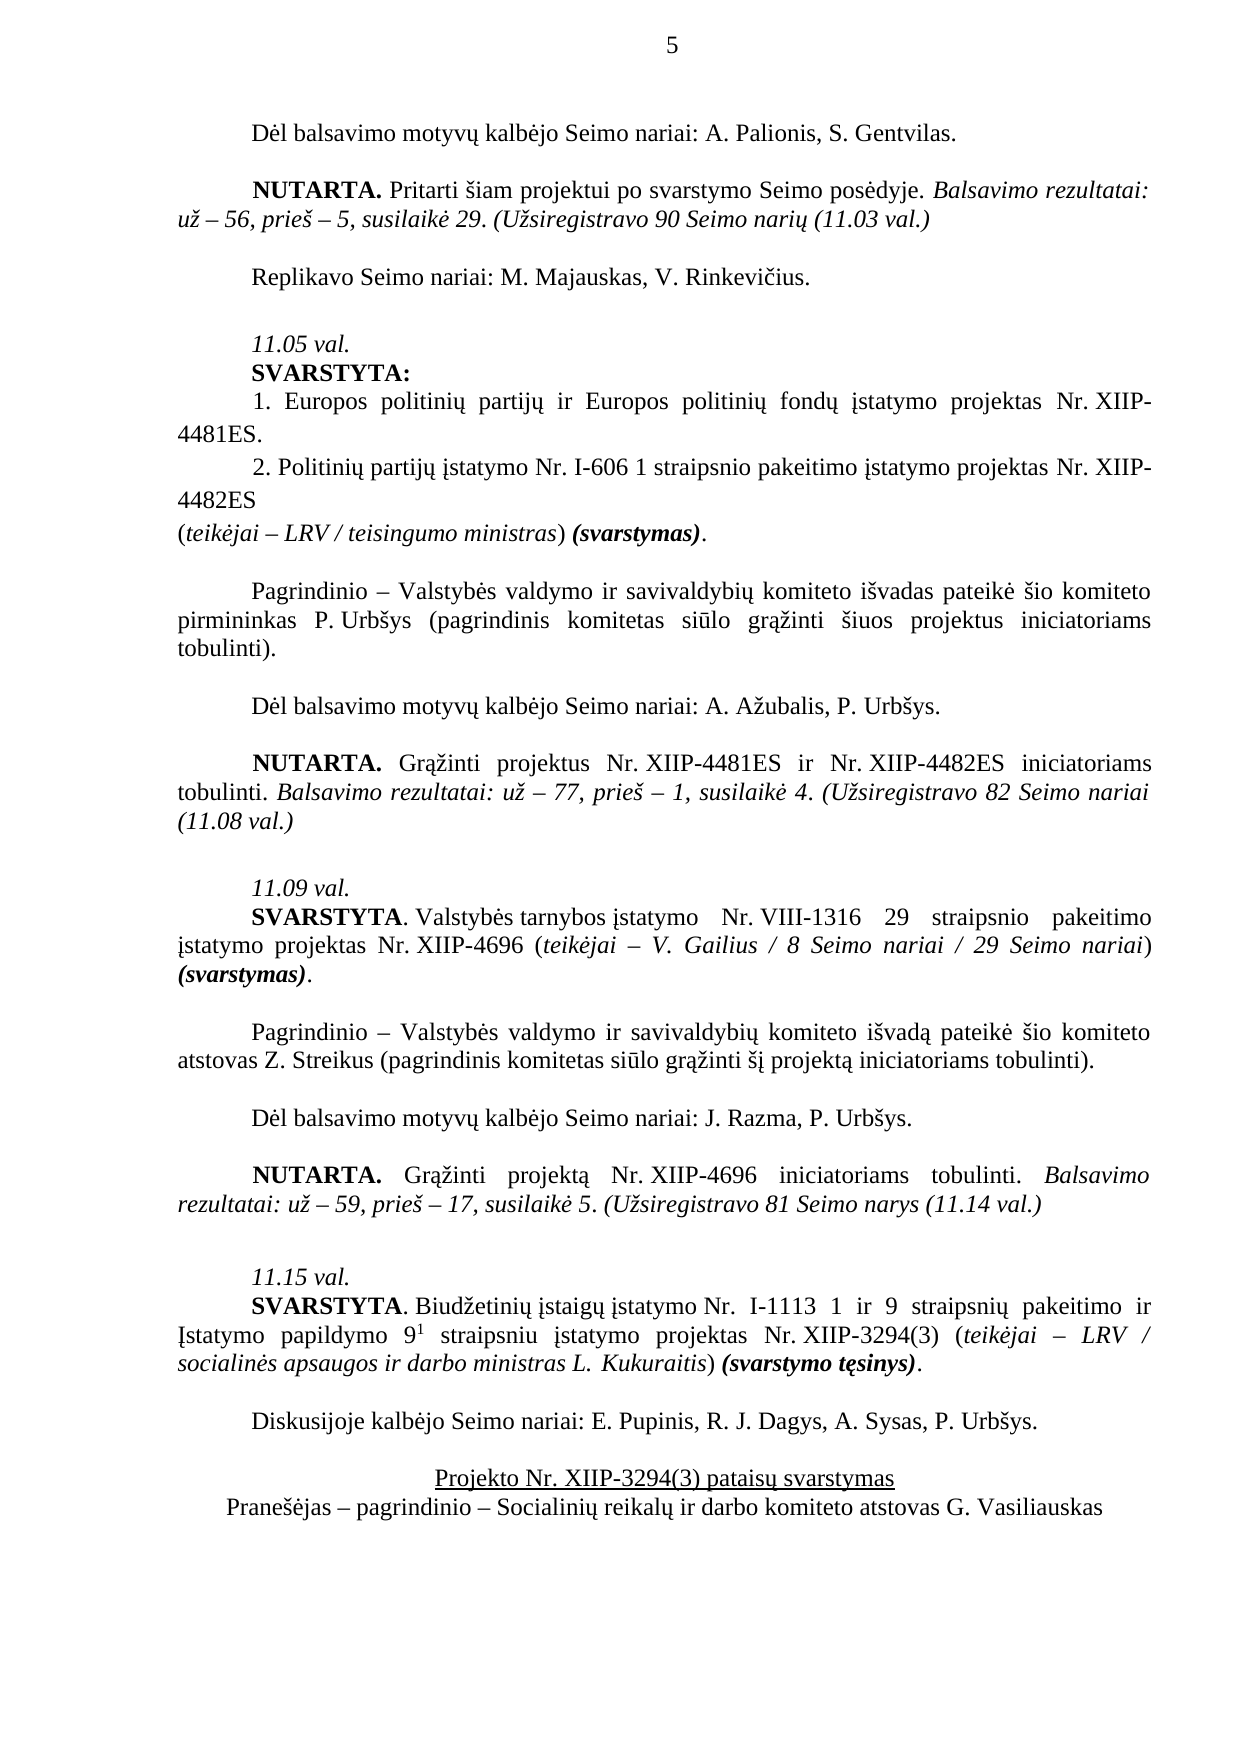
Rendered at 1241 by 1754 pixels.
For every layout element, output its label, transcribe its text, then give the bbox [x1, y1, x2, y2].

text Dėl balsavimo motyvų kalbėjo Seimo nariai: A. Ažubalis, P. Urbšys. [177, 691, 1152, 720]
text SVARSTYTA: [177, 358, 1152, 386]
text Pranešėjas – pagrindinio – Socialinių reikalų ir darbo komiteto atstovas G. Vasiliauskas [177, 1492, 1152, 1521]
text (teikėjai – LRV / teisingumo ministras) (svarstymas). [177, 518, 1152, 547]
text 11.15 val. [177, 1262, 1152, 1291]
text SVARSTYTA. Biudžetinių įstaigų įstatymo Nr. I-1113 1 ir 9 straipsnių pakeitimo ir Įstatymo papildymo 91 straipsniu įstatymo projektas Nr. XIIP-3294(3) (teikėjai – LRV / socialinės apsaugos ir darbo ministras L. Kukuraitis) (svarstymo tęsinys). [177, 1291, 1152, 1377]
text 11.09 val. [177, 873, 1152, 902]
text Dėl balsavimo motyvų kalbėjo Seimo nariai: A. Palionis, S. Gentvilas. [177, 118, 1152, 147]
subtitle Projekto Nr. XIIP-3294(3) pataisų svarstymas [177, 1463, 1152, 1492]
text SVARSTYTA. Valstybės tarnybos įstatymo Nr. VIII-1316 29 straipsnio pakeitimo įstatymo projektas Nr. XIIP-4696 (teikėjai – V. Gailius / 8 Seimo nariai / 29 Seimo nariai) (svarstymas). [177, 902, 1152, 988]
text Dėl balsavimo motyvų kalbėjo Seimo nariai: J. Razma, P. Urbšys. [177, 1103, 1152, 1132]
text NUTARTA. Grąžinti projektus Nr. XIIP-4481ES ir Nr. XIIP-4482ES iniciatoriams tobulinti. Balsavimo rezultatai: už – 77, prieš – 1, susilaikė 4. (Užsiregistravo 82 Seimo nariai (11.08 val.) [177, 748, 1152, 835]
text 1. Europos politinių partijų ir Europos politinių fondų įstatymo projektas Nr. XIIP-4481ES. [177, 386, 1152, 448]
text NUTARTA. Pritarti šiam projektui po svarstymo Seimo posėdyje. Balsavimo rezultatai: už – 56, prieš – 5, susilaikė 29. (Užsiregistravo 90 Seimo narių (11.03 val.) [177, 176, 1152, 233]
text 2. Politinių partijų įstatymo Nr. I-606 1 straipsnio pakeitimo įstatymo projektas Nr. XIIP-4482ES [177, 452, 1152, 514]
text 11.05 val. [177, 329, 1152, 358]
text NUTARTA. Grąžinti projektą Nr. XIIP-4696 iniciatoriams tobulinti. Balsavimo rezultatai: už – 59, prieš – 17, susilaikė 5. (Užsiregistravo 81 Seimo narys (11.14 val.) [177, 1161, 1152, 1218]
text Pagrindinio – Valstybės valdymo ir savivaldybių komiteto išvadą pateikė šio komiteto atstovas Z. Streikus (pagrindinis komitetas siūlo grąžinti šį projektą iniciatoriams tobulinti). [177, 1017, 1152, 1074]
text Diskusijoje kalbėjo Seimo nariai: E. Pupinis, R. J. Dagys, A. Sysas, P. Urbšys. [177, 1406, 1152, 1435]
text Replikavo Seimo nariai: M. Majauskas, V. Rinkevičius. [177, 262, 1152, 291]
text Pagrindinio – Valstybės valdymo ir savivaldybių komiteto išvadas pateikė šio komiteto pirmininkas P. Urbšys (pagrindinis komitetas siūlo grąžinti šiuos projektus iniciatoriams tobulinti). [177, 576, 1152, 662]
